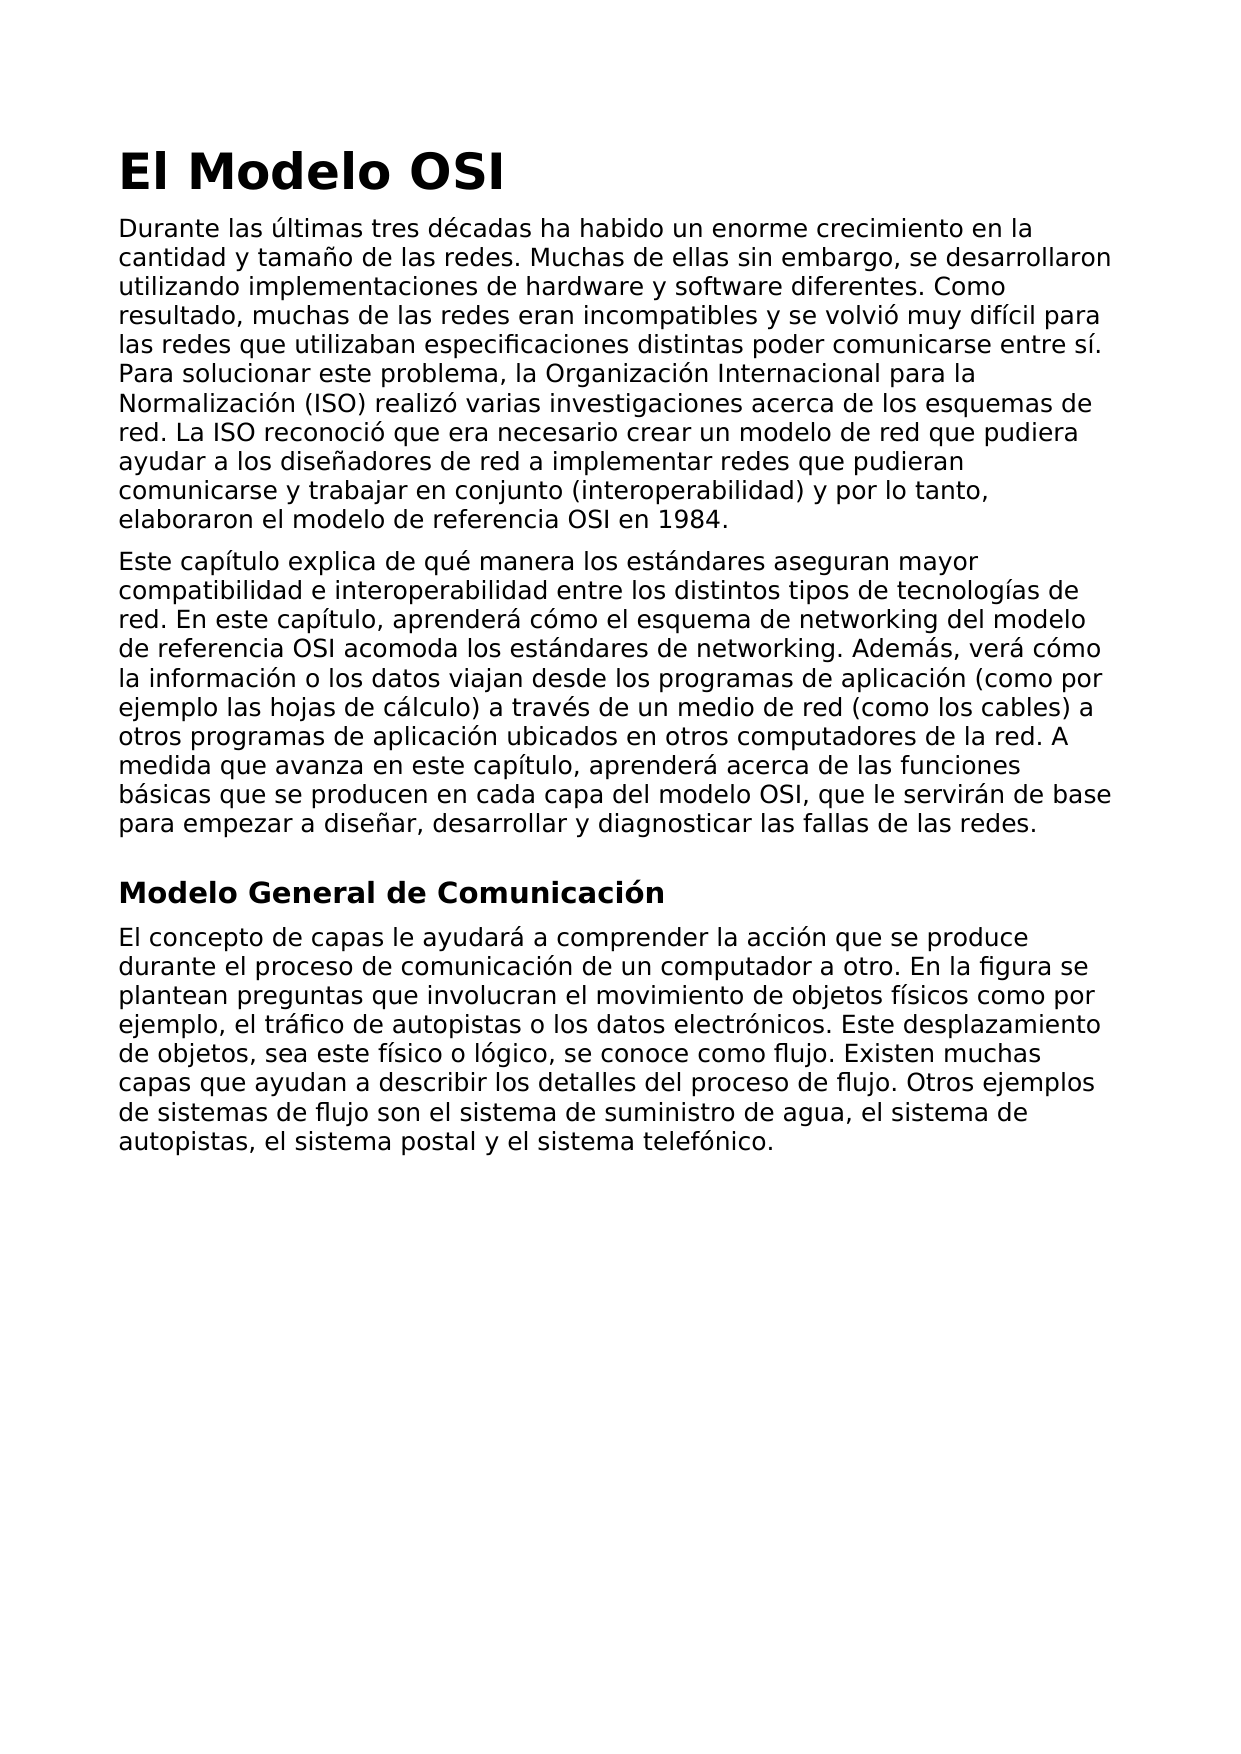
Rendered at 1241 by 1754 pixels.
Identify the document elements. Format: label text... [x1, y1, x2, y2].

text El concepto de capas le ayudará a comprender la acción que se produce durante el proceso de comunicación de un computador a otro. En la figura se plantean preguntas que involucran el movimiento de objetos físicos como por ejemplo, el tráfico de autopistas o los datos electrónicos. Este desplazamiento de objetos, sea este físico o lógico, se conoce como flujo. Existen muchas capas que ayudan a describir los detalles del proceso de flujo. Otros ejemplos de sistemas de flujo son el sistema de suministro de agua, el sistema de autopistas, el sistema postal y el sistema telefónico. [118, 923, 1122, 1156]
text Este capítulo explica de qué manera los estándares aseguran mayor compatibilidad e interoperabilidad entre los distintos tipos de tecnologías de red. En este capítulo, aprenderá cómo el esquema de networking del modelo de referencia OSI acomoda los estándares de networking. Además, verá cómo la información o los datos viajan desde los programas de aplicación (como por ejemplo las hojas de cálculo) a través de un medio de red (como los cables) a otros programas de aplicación ubicados en otros computadores de la red. A medida que avanza en este capítulo, aprenderá acerca de las funciones básicas que se producen en cada capa del modelo OSI, que le servirán de base para empezar a diseñar, desarrollar y diagnosticar las fallas de las redes. [118, 547, 1122, 839]
subtitle Modelo General de Comunicación [118, 876, 1122, 910]
subtitle El Modelo OSI [118, 143, 1122, 201]
text Durante las últimas tres décadas ha habido un enorme crecimiento en la cantidad y tamaño de las redes. Muchas de ellas sin embargo, se desarrollaron utilizando implementaciones de hardware y software diferentes. Como resultado, muchas de las redes eran incompatibles y se volvió muy difícil para las redes que utilizaban especificaciones distintas poder comunicarse entre sí. Para solucionar este problema, la Organización Internacional para la Normalización (ISO) realizó varias investigaciones acerca de los esquemas de red. La ISO reconoció que era necesario crear un modelo de red que pudiera ayudar a los diseñadores de red a implementar redes que pudieran comunicarse y trabajar en conjunto (interoperabilidad) y por lo tanto, elaboraron el modelo de referencia OSI en 1984. [118, 214, 1122, 535]
